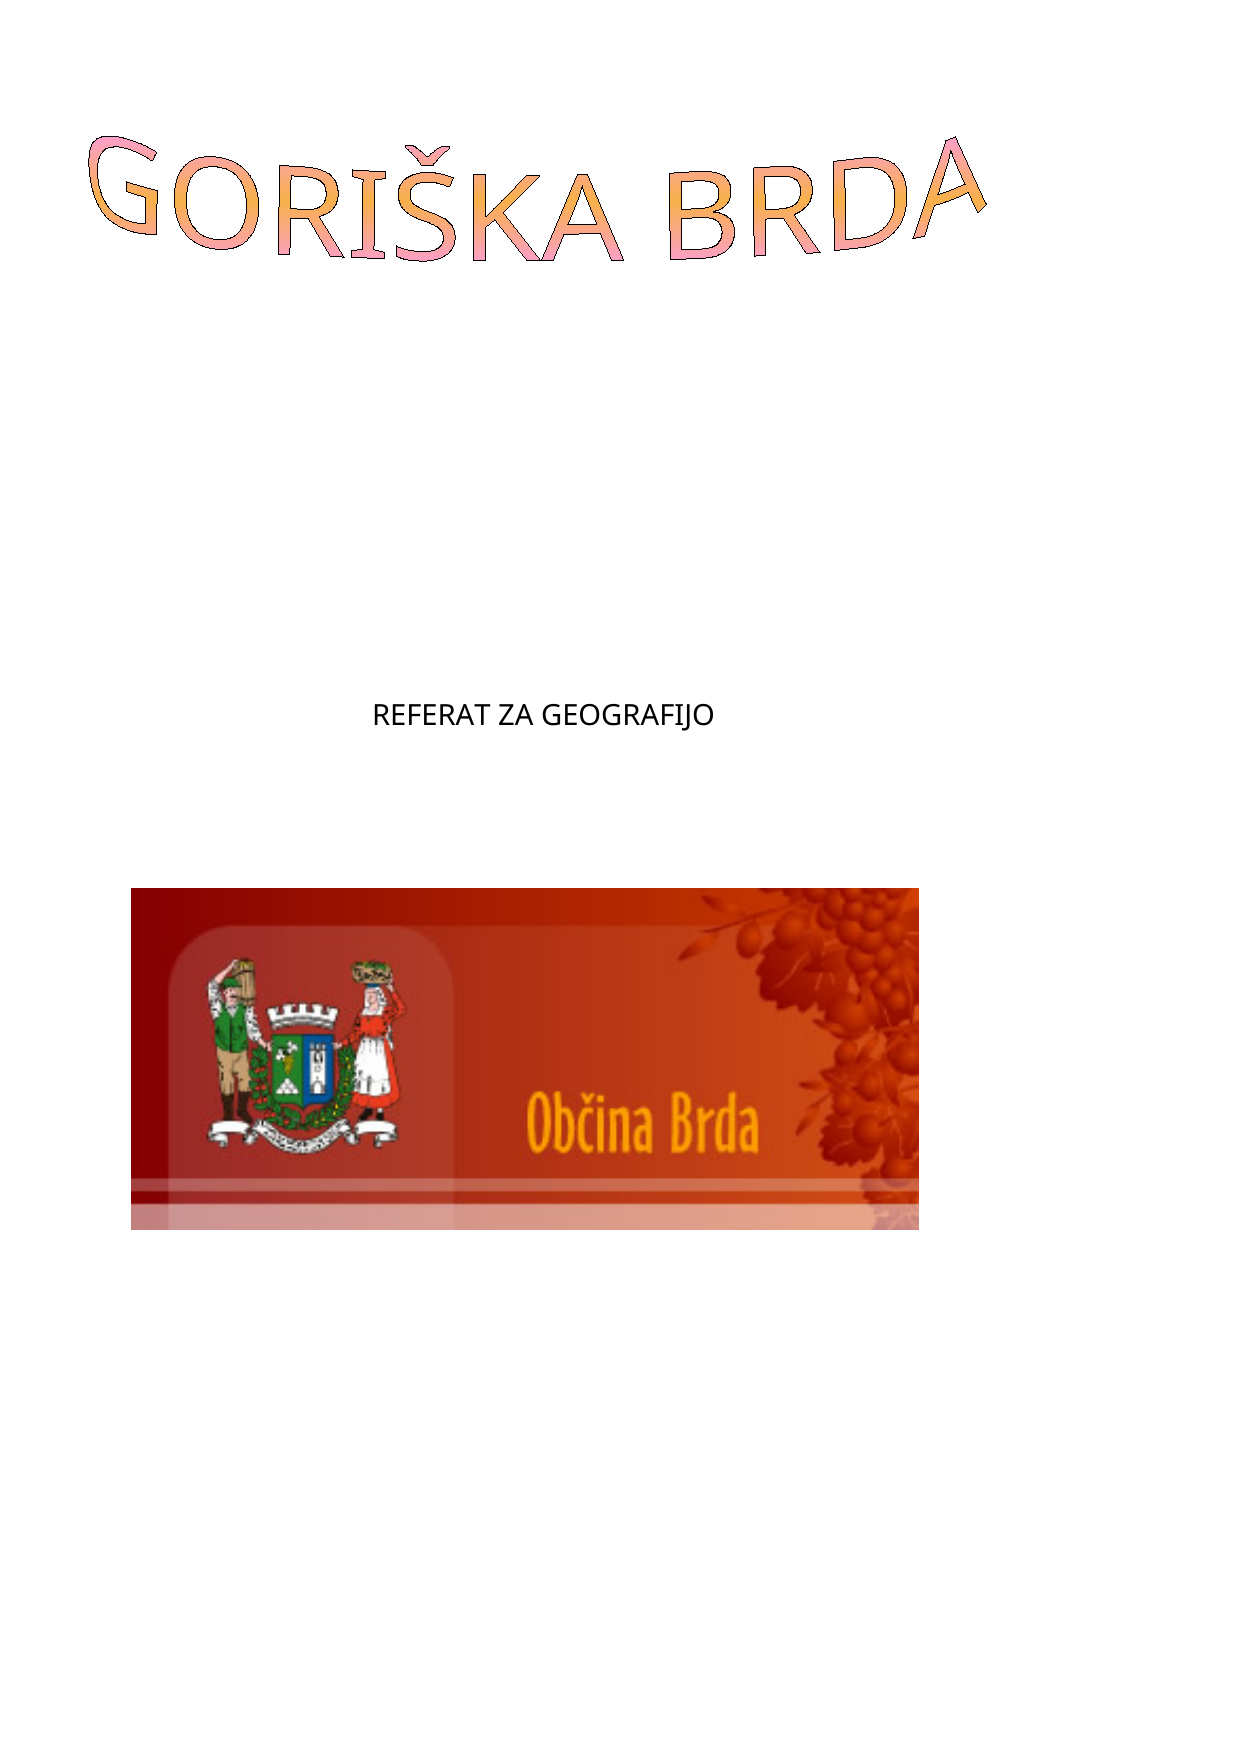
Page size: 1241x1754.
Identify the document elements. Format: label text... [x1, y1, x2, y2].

picture [131, 888, 919, 1230]
text REFERAT ZA GEOGRAFIJO [131, 694, 1235, 734]
